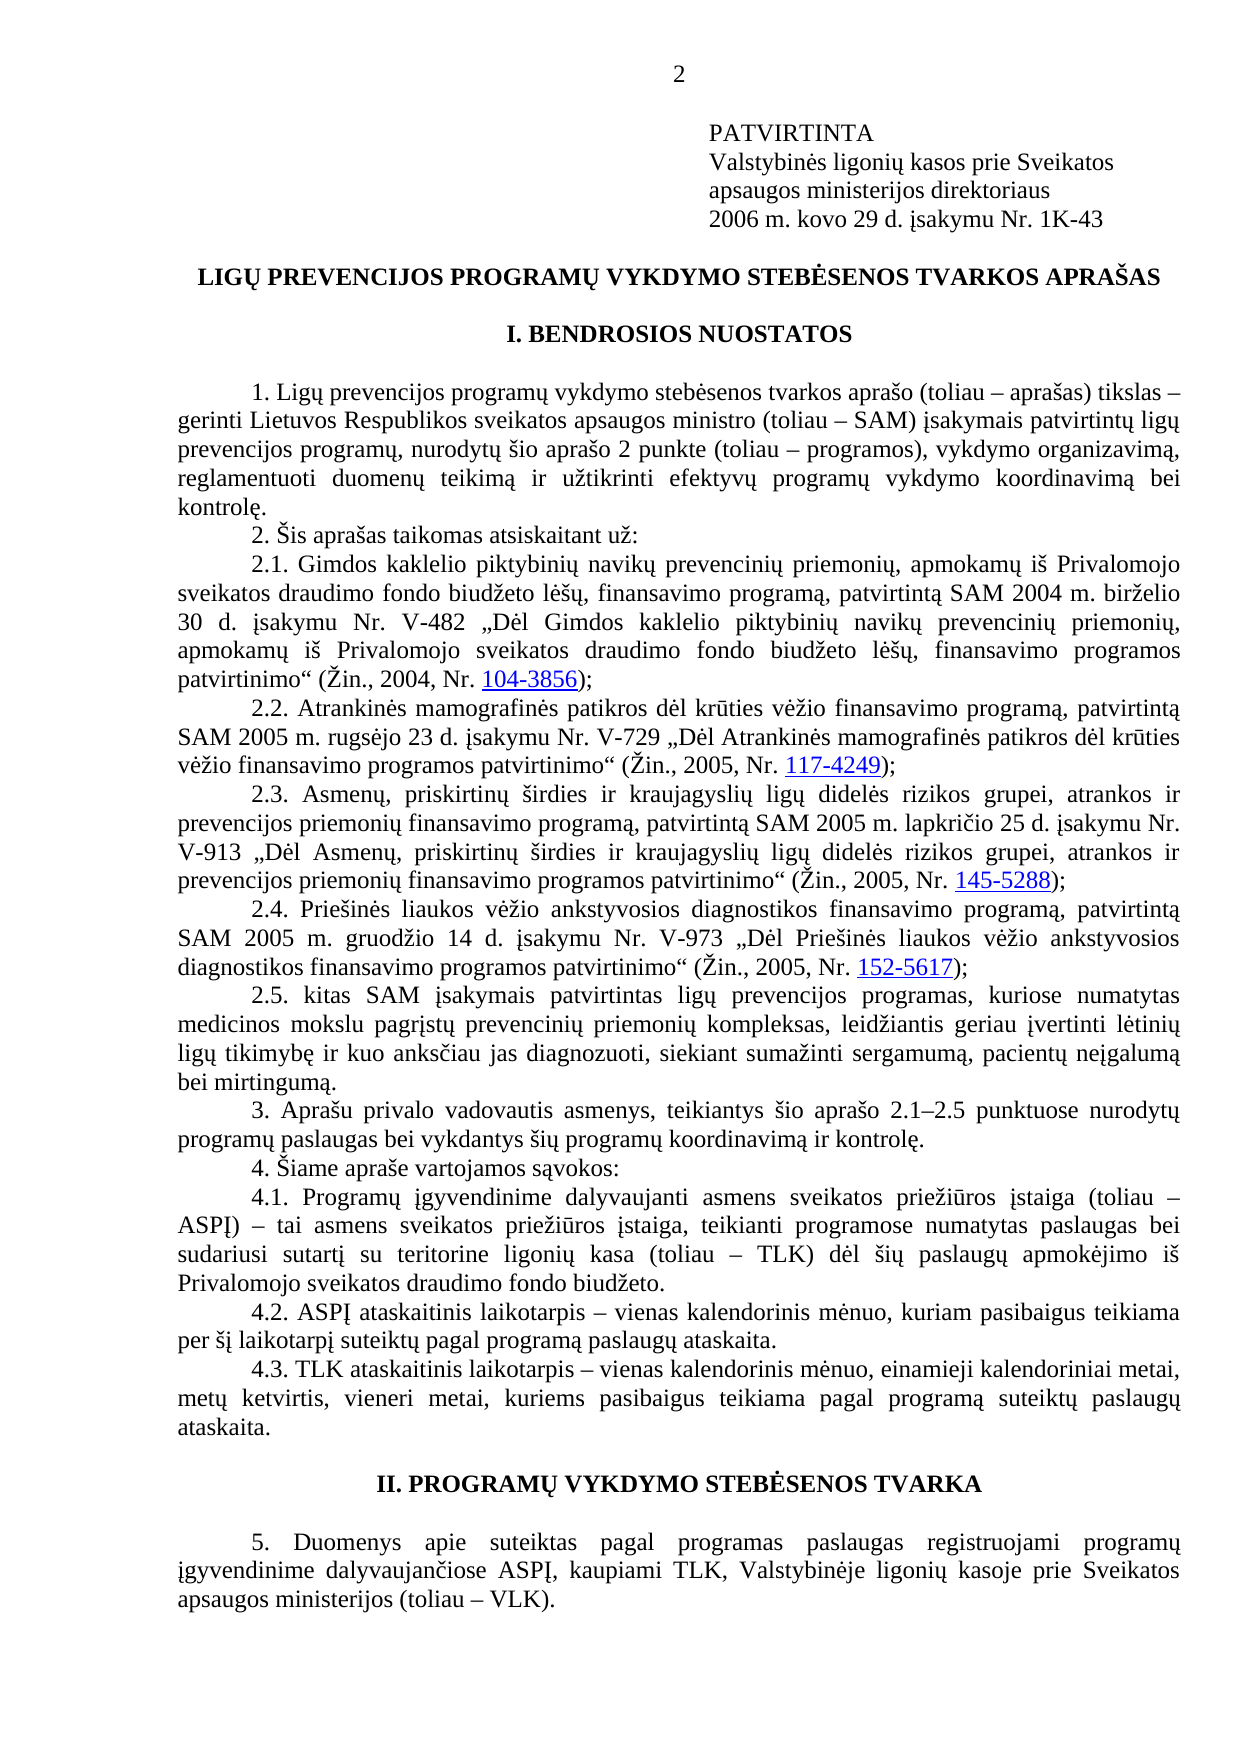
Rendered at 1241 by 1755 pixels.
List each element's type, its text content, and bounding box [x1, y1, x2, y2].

text 5. Duomenys apie suteiktas pagal programas paslaugas registruojami programų įgyvendinime dalyvaujančiose ASPĮ, kaupiami TLK, Valstybinėje ligonių kasoje prie Sveikatos apsaugos ministerijos (toliau – VLK). [177, 1527, 1181, 1613]
text PATVIRTINTA [709, 118, 1181, 147]
text 4. Šiame apraše vartojamos sąvokos: [177, 1153, 1181, 1182]
text Valstybinės ligonių kasos prie Sveikatos [177, 147, 1181, 176]
text 2006 m. kovo 29 d. įsakymu Nr. 1K-43 [177, 204, 1181, 233]
text 4.2. ASPĮ ataskaitinis laikotarpis – vienas kalendorinis mėnuo, kuriam pasibaigus teikiama per šį laikotarpį suteiktų pagal programą paslaugų ataskaita. [177, 1297, 1181, 1354]
text 2.4. Priešinės liaukos vėžio ankstyvosios diagnostikos finansavimo programą, patvirtintą SAM 2005 m. gruodžio 14 d. įsakymu Nr. V-973 „Dėl Priešinės liaukos vėžio ankstyvosios diagnostikos finansavimo programos patvirtinimo“ (Žin., 2005, Nr. 152-5617); [177, 894, 1181, 981]
text 2. Šis aprašas taikomas atsiskaitant už: [177, 521, 1181, 549]
text 3. Aprašu privalo vadovautis asmenys, teikiantys šio aprašo 2.1–2.5 punktuose nurodytų programų paslaugas bei vykdantys šių programų koordinavimą ir kontrolę. [177, 1096, 1181, 1153]
text I. BENDROSIOS NUOSTATOS [177, 319, 1181, 348]
text 2.2. Atrankinės mamografinės patikros dėl krūties vėžio finansavimo programą, patvirtintą SAM 2005 m. rugsėjo 23 d. įsakymu Nr. V-729 „Dėl Atrankinės mamografinės patikros dėl krūties vėžio finansavimo programos patvirtinimo“ (Žin., 2005, Nr. 117-4249); [177, 693, 1181, 779]
text 1. Ligų prevencijos programų vykdymo stebėsenos tvarkos aprašo (toliau – aprašas) tikslas – gerinti Lietuvos Respublikos sveikatos apsaugos ministro (toliau – SAM) įsakymais patvirtintų ligų prevencijos programų, nurodytų šio aprašo 2 punkte (toliau – programos), vykdymo organizavimą, reglamentuoti duomenų teikimą ir užtikrinti efektyvų programų vykdymo koordinavimą bei kontrolę. [177, 377, 1181, 521]
text II. PROGRAMŲ VYKDYMO STEBĖSENOS TVARKA [177, 1469, 1181, 1498]
text 4.1. Programų įgyvendinime dalyvaujanti asmens sveikatos priežiūros įstaiga (toliau – ASPĮ) – tai asmens sveikatos priežiūros įstaiga, teikianti programose numatytas paslaugas bei sudariusi sutartį su teritorine ligonių kasa (toliau – TLK) dėl šių paslaugų apmokėjimo iš Privalomojo sveikatos draudimo fondo biudžeto. [177, 1182, 1181, 1297]
text apsaugos ministerijos direktoriaus [177, 176, 1181, 204]
text LIGŲ PREVENCIJOS PROGRAMŲ VYKDYMO STEBĖSENOS TVARKOS APRAŠAS [177, 262, 1181, 291]
text 2.3. Asmenų, priskirtinų širdies ir kraujagyslių ligų didelės rizikos grupei, atrankos ir prevencijos priemonių finansavimo programą, patvirtintą SAM 2005 m. lapkričio 25 d. įsakymu Nr. V-913 „Dėl Asmenų, priskirtinų širdies ir kraujagyslių ligų didelės rizikos grupei, atrankos ir prevencijos priemonių finansavimo programos patvirtinimo“ (Žin., 2005, Nr. 145-5288); [177, 779, 1181, 894]
text 2.1. Gimdos kaklelio piktybinių navikų prevencinių priemonių, apmokamų iš Privalomojo sveikatos draudimo fondo biudžeto lėšų, finansavimo programą, patvirtintą SAM 2004 m. birželio 30 d. įsakymu Nr. V-482 „Dėl Gimdos kaklelio piktybinių navikų prevencinių priemonių, apmokamų iš Privalomojo sveikatos draudimo fondo biudžeto lėšų, finansavimo programos patvirtinimo“ (Žin., 2004, Nr. 104-3856); [177, 549, 1181, 693]
text 4.3. TLK ataskaitinis laikotarpis – vienas kalendorinis mėnuo, einamieji kalendoriniai metai, metų ketvirtis, vieneri metai, kuriems pasibaigus teikiama pagal programą suteiktų paslaugų ataskaita. [177, 1354, 1181, 1441]
text 2.5. kitas SAM įsakymais patvirtintas ligų prevencijos programas, kuriose numatytas medicinos mokslu pagrįstų prevencinių priemonių kompleksas, leidžiantis geriau įvertinti lėtinių ligų tikimybę ir kuo anksčiau jas diagnozuoti, siekiant sumažinti sergamumą, pacientų neįgalumą bei mirtingumą. [177, 981, 1181, 1096]
